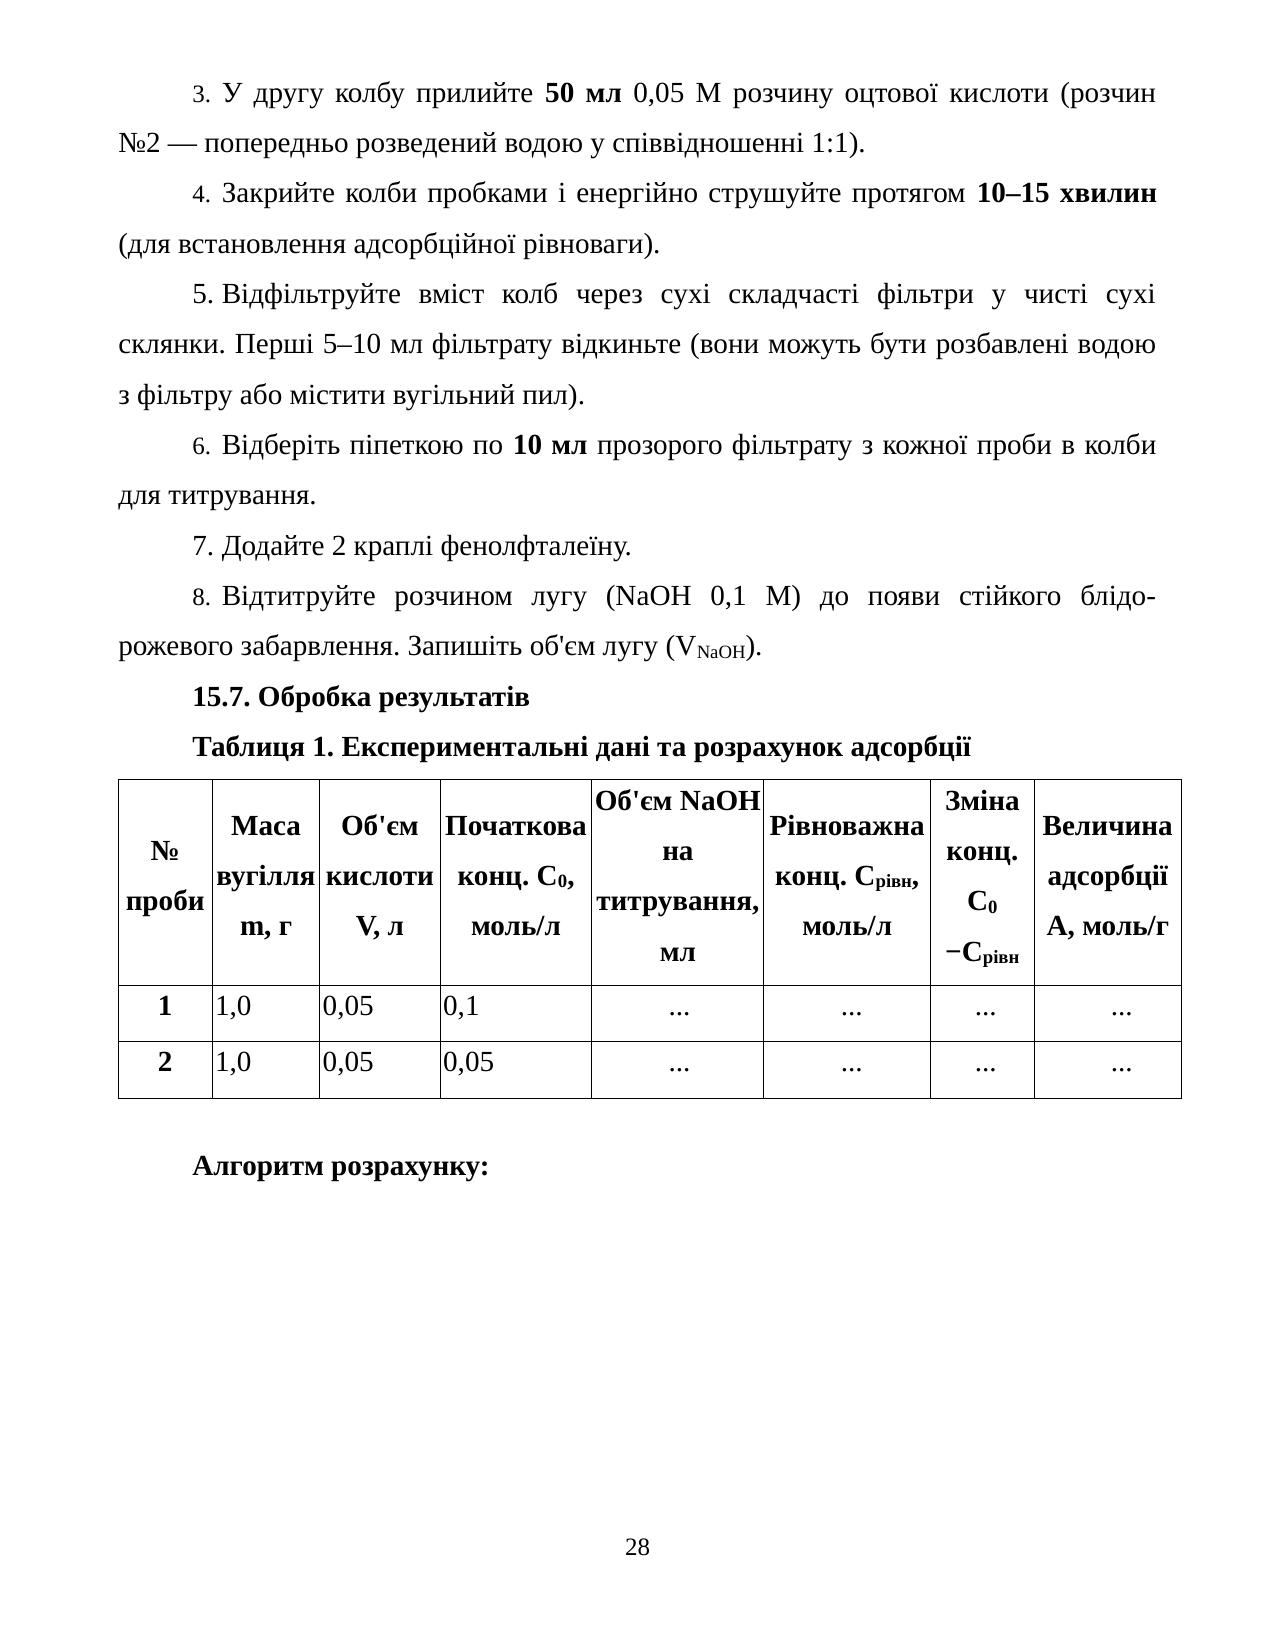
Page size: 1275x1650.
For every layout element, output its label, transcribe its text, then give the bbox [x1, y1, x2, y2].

table_cell 0,05 [320, 1042, 440, 1098]
table_header Об'єм кислоти V, л [320, 780, 440, 984]
table_cell ... [592, 1042, 763, 1098]
table_cell ... [592, 986, 763, 1041]
table_header № проби [119, 780, 212, 984]
list Закрийте колби пробками і енергійно струшуйте протягом 10–15 хвилин (для встановлення адсорбційної рівноваги). [118, 176, 1157, 259]
subtitle 15.7. Обробка результатів [118, 679, 1157, 712]
list Відфільтруйте вміст колб через сухі складчасті фільтри у чисті сухі склянки. Перші 5–10 мл фільтрату відкиньте (вони можуть бути розбавлені водою з фільтру або містити вугільний пил). [118, 276, 1157, 410]
table_cell 2 [119, 1042, 212, 1098]
table_cell 0,05 [320, 986, 440, 1041]
table_cell 1,0 [213, 986, 319, 1041]
table_cell ... [931, 1042, 1034, 1098]
list Відтитруйте розчином лугу (NaOH 0,1 М) до появи стійкого блідо-рожевого забарвлення. Запишіть об'єм лугу (VNaOH). [118, 578, 1157, 662]
table_cell ... [1035, 1042, 1181, 1098]
table_header Рівноважна конц. Cрівн​, моль/л [764, 780, 930, 984]
table_cell ... [764, 1042, 930, 1098]
table_cell ... [931, 986, 1034, 1041]
table_cell 0,1 [441, 986, 591, 1041]
table_header Величина адсорбції A, моль/г [1035, 780, 1181, 984]
table_cell 1 [119, 986, 212, 1041]
text Алгоритм розрахунку: [118, 1148, 1157, 1182]
list Відберіть піпеткою по 10 мл прозорого фільтрату з кожної проби в колби для титрування. [118, 427, 1157, 511]
list У другу колбу прилийте 50 мл 0,05 М розчину оцтової кислоти (розчин №2 — попередньо розведений водою у співвідношенні 1:1). [118, 75, 1157, 159]
table_cell ... [1035, 986, 1181, 1041]
list Додайте 2 краплі фенолфталеїну. [118, 528, 1157, 561]
table_header Об'єм NaOH на титрування, мл [592, 780, 763, 984]
table_cell 0,05 [441, 1042, 591, 1098]
table_header Зміна конц. C0​−Cрівн​ [931, 780, 1034, 984]
table_cell 1,0 [213, 1042, 319, 1098]
table_header Початкова конц. C0​, моль/л [441, 780, 591, 984]
table_cell ... [764, 986, 930, 1041]
text Таблиця 1. Експериментальні дані та розрахунок адсорбції [118, 729, 1157, 763]
table_header Маса вугілля m, г [213, 780, 319, 984]
